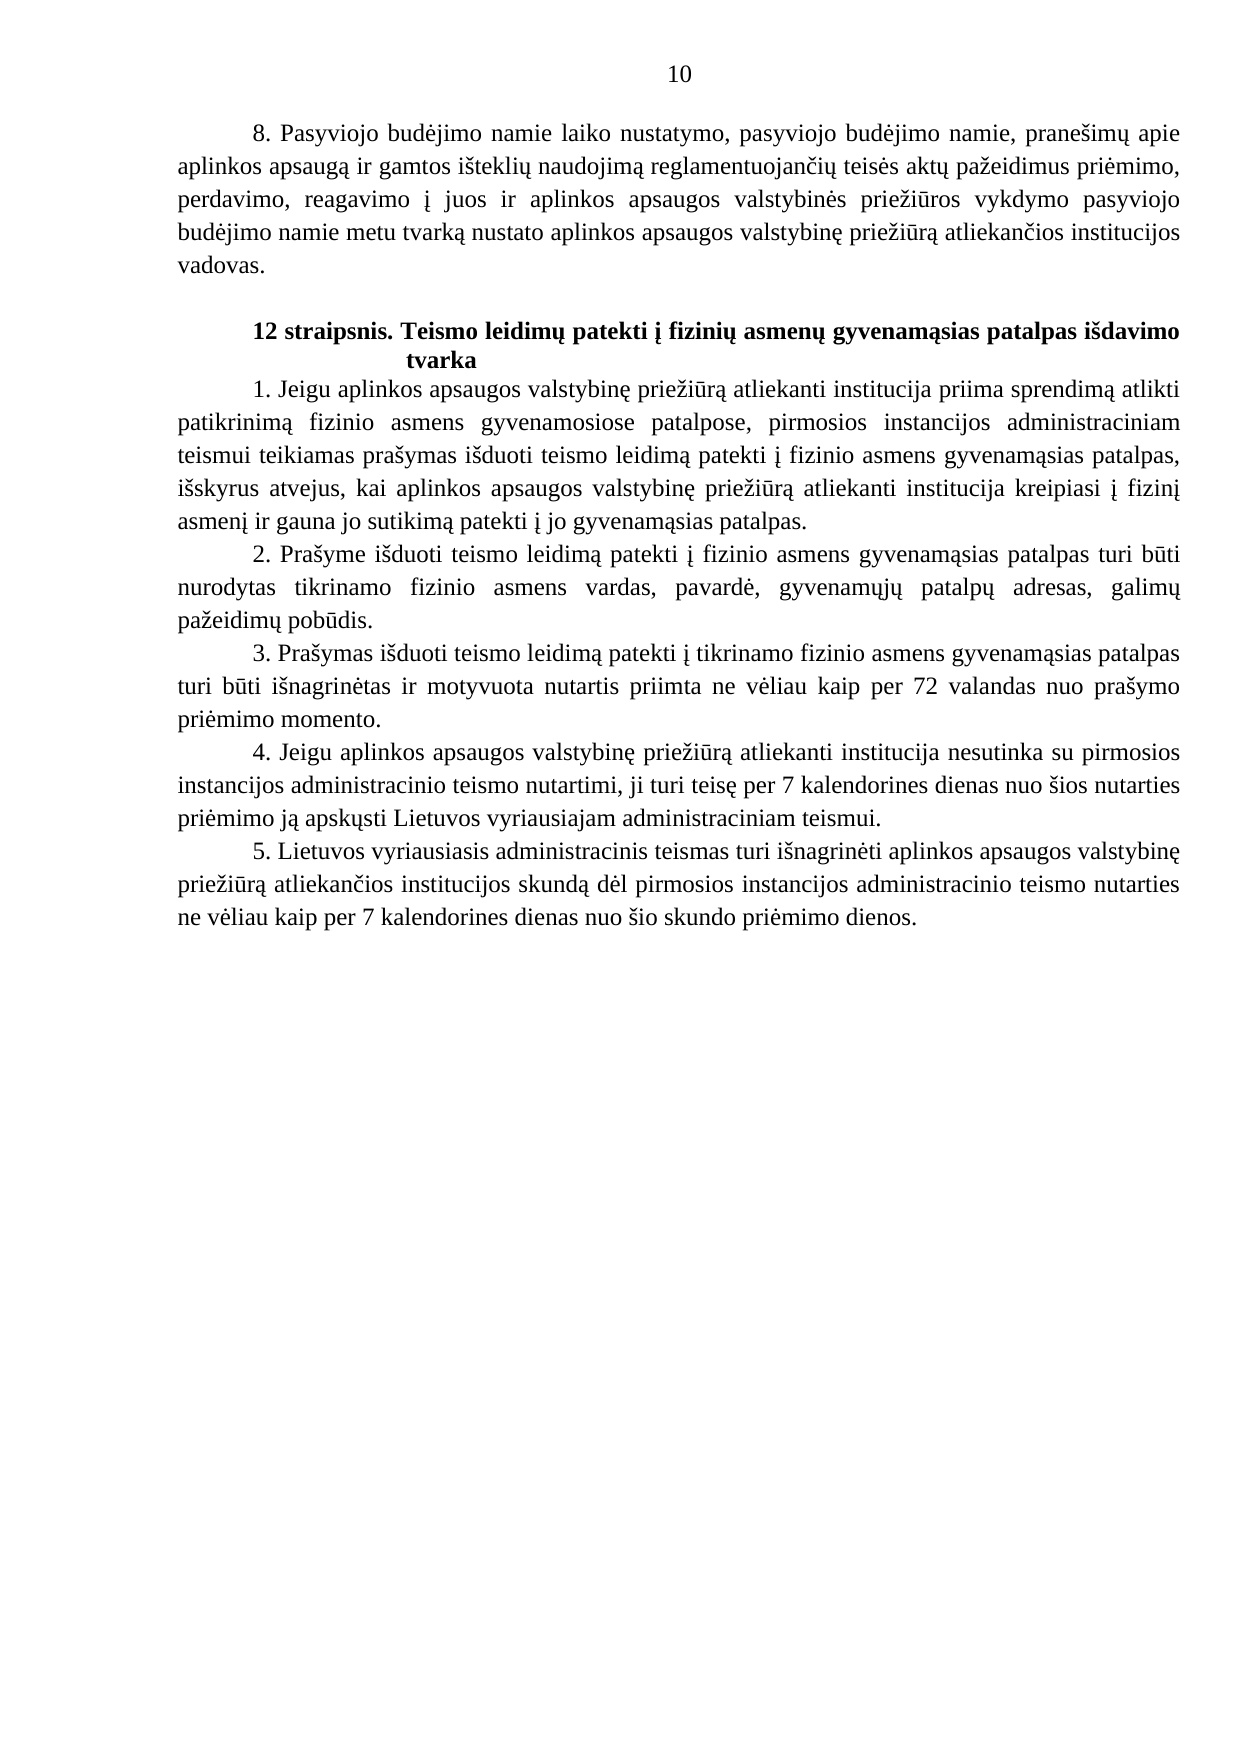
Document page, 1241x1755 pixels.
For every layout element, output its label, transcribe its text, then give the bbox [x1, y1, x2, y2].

text 4. Jeigu aplinkos apsaugos valstybinę priežiūrą atliekanti institucija nesutinka su pirmosios instancijos administracinio teismo nutartimi, ji turi teisę per 7 kalendorines dienas nuo šios nutarties priėmimo ją apskųsti Lietuvos vyriausiajam administraciniam teismui. [177, 737, 1181, 832]
text 12 straipsnis. Teismo leidimų patekti į fizinių asmenų gyvenamąsias patalpas išdavimo tvarka [252, 316, 1181, 374]
text 2. Prašyme išduoti teismo leidimą patekti į fizinio asmens gyvenamąsias patalpas turi būti nurodytas tikrinamo fizinio asmens vardas, pavardė, gyvenamųjų patalpų adresas, galimų pažeidimų pobūdis. [177, 539, 1181, 634]
text 8. Pasyviojo budėjimo namie laiko nustatymo, pasyviojo budėjimo namie, pranešimų apie aplinkos apsaugą ir gamtos išteklių naudojimą reglamentuojančių teisės aktų pažeidimus priėmimo, perdavimo, reagavimo į juos ir aplinkos apsaugos valstybinės priežiūros vykdymo pasyviojo budėjimo namie metu tvarką nustato aplinkos apsaugos valstybinę priežiūrą atliekančios institucijos vadovas. [177, 118, 1181, 279]
text 3. Prašymas išduoti teismo leidimą patekti į tikrinamo fizinio asmens gyvenamąsias patalpas turi būti išnagrinėtas ir motyvuota nutartis priimta ne vėliau kaip per 72 valandas nuo prašymo priėmimo momento. [177, 638, 1181, 733]
text 5. Lietuvos vyriausiasis administracinis teismas turi išnagrinėti aplinkos apsaugos valstybinę priežiūrą atliekančios institucijos skundą dėl pirmosios instancijos administracinio teismo nutarties ne vėliau kaip per 7 kalendorines dienas nuo šio skundo priėmimo dienos. [177, 836, 1181, 931]
text 1. Jeigu aplinkos apsaugos valstybinę priežiūrą atliekanti institucija priima sprendimą atlikti patikrinimą fizinio asmens gyvenamosiose patalpose, pirmosios instancijos administraciniam teismui teikiamas prašymas išduoti teismo leidimą patekti į fizinio asmens gyvenamąsias patalpas, išskyrus atvejus, kai aplinkos apsaugos valstybinę priežiūrą atliekanti institucija kreipiasi į fizinį asmenį ir gauna jo sutikimą patekti į jo gyvenamąsias patalpas. [177, 374, 1181, 534]
